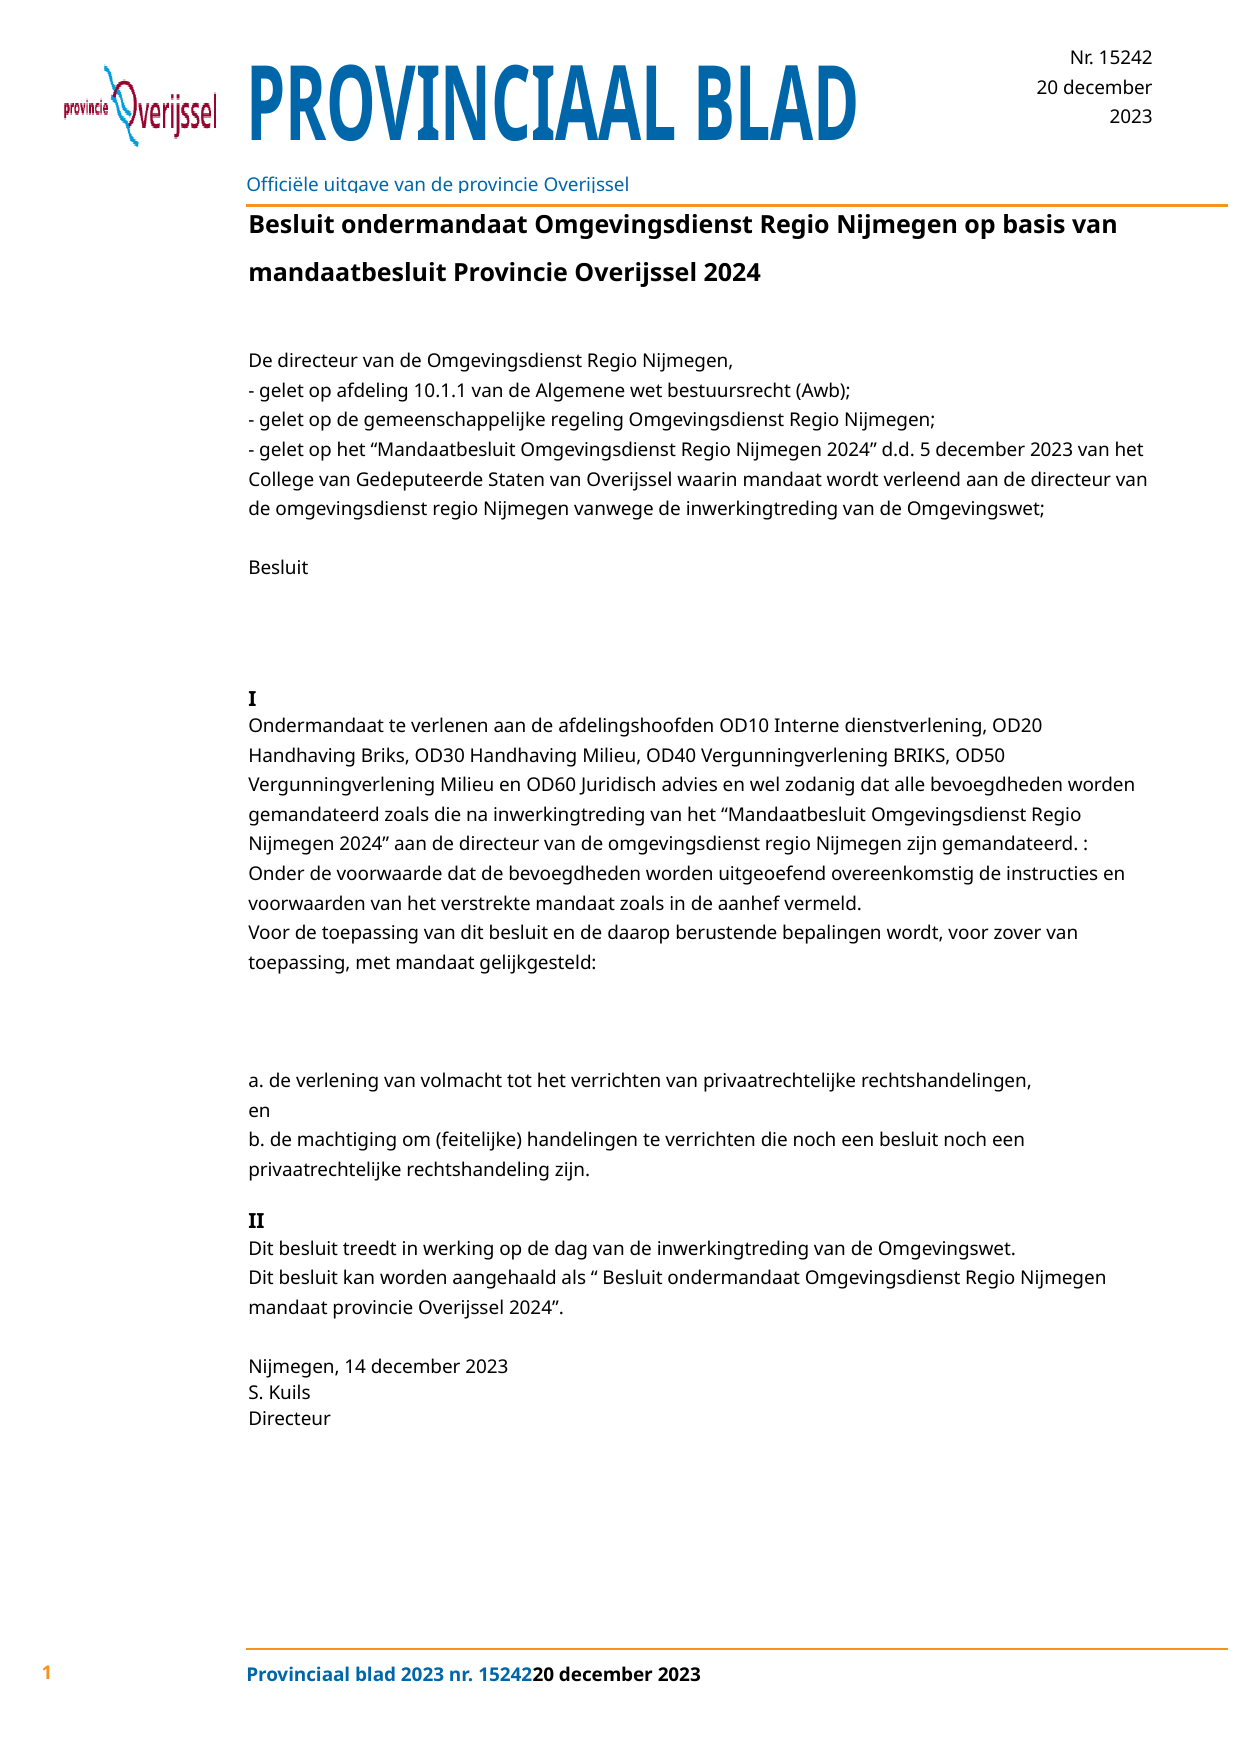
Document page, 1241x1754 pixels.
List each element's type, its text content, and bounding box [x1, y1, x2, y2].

text De directeur van de Omgevingsdienst Regio Nijmegen, [248, 347, 1152, 373]
text a. de verlening van volmacht tot het verrichten van privaatrechtelijke rechtshandelingen, [248, 1067, 1152, 1093]
text Onder de voorwaarde dat de bevoegdheden worden uitgeoefend overeenkomstig de instructies en voorwaarden van het verstrekte mandaat zoals in de aanhef vermeld. [248, 860, 1152, 916]
text b. de machtiging om (feitelijke) handelingen te verrichten die noch een besluit noch een privaatrechtelijke rechtshandeling zijn. [248, 1126, 1152, 1182]
text en [248, 1097, 1152, 1123]
picture [41, 47, 231, 172]
text I [248, 684, 1152, 712]
text - gelet op de gemeenschappelijke regeling Omgevingsdienst Regio Nijmegen; [248, 407, 1152, 432]
text Besluit [248, 554, 1152, 580]
text S. Kuils [248, 1379, 1152, 1405]
text Voor de toepassing van dit besluit en de daarop berustende bepalingen wordt, voor zover van toepassing, met mandaat gelijkgesteld: [248, 919, 1152, 975]
text Dit besluit treedt in werking op de dag van de inwerkingtreding van de Omgevingswet. [248, 1235, 1152, 1261]
text - gelet op afdeling 10.1.1 van de Algemene wet bestuursrecht (Awb); [248, 377, 1152, 403]
text - gelet op het “Mandaatbesluit Omgevingsdienst Regio Nijmegen 2024” d.d. 5 december 2023 van het College van Gedeputeerde Staten van Overijssel waarin mandaat wordt verleend aan de directeur van de omgevingsdienst regio Nijmegen vanwege de inwerkingtreding van de Omgevingswet; [248, 436, 1152, 521]
text Directeur [248, 1405, 1152, 1430]
text Besluit ondermandaat Omgevingsdienst Regio Nijmegen op basis van mandaatbesluit Provincie Overijssel 2024 [248, 207, 1152, 288]
text Dit besluit kan worden aangehaald als “ Besluit ondermandaat Omgevingsdienst Regio Nijmegen mandaat provincie Overijssel 2024”. [248, 1264, 1152, 1320]
text Ondermandaat te verlenen aan de afdelingshoofden OD10 Interne dienstverlening, OD20 Handhaving Briks, OD30 Handhaving Milieu, OD40 Vergunningverlening BRIKS, OD50 Vergunningverlening Milieu en OD60 Juridisch advies en wel zodanig dat alle bevoegdheden worden gemandateerd zoals die na inwerkingtreding van het “Mandaatbesluit Omgevingsdienst Regio Nijmegen 2024” aan de directeur van de omgevingsdienst regio Nijmegen zijn gemandateerd. : [248, 712, 1152, 856]
text II [248, 1206, 1152, 1235]
text Nijmegen, 14 december 2023 [248, 1353, 1152, 1379]
